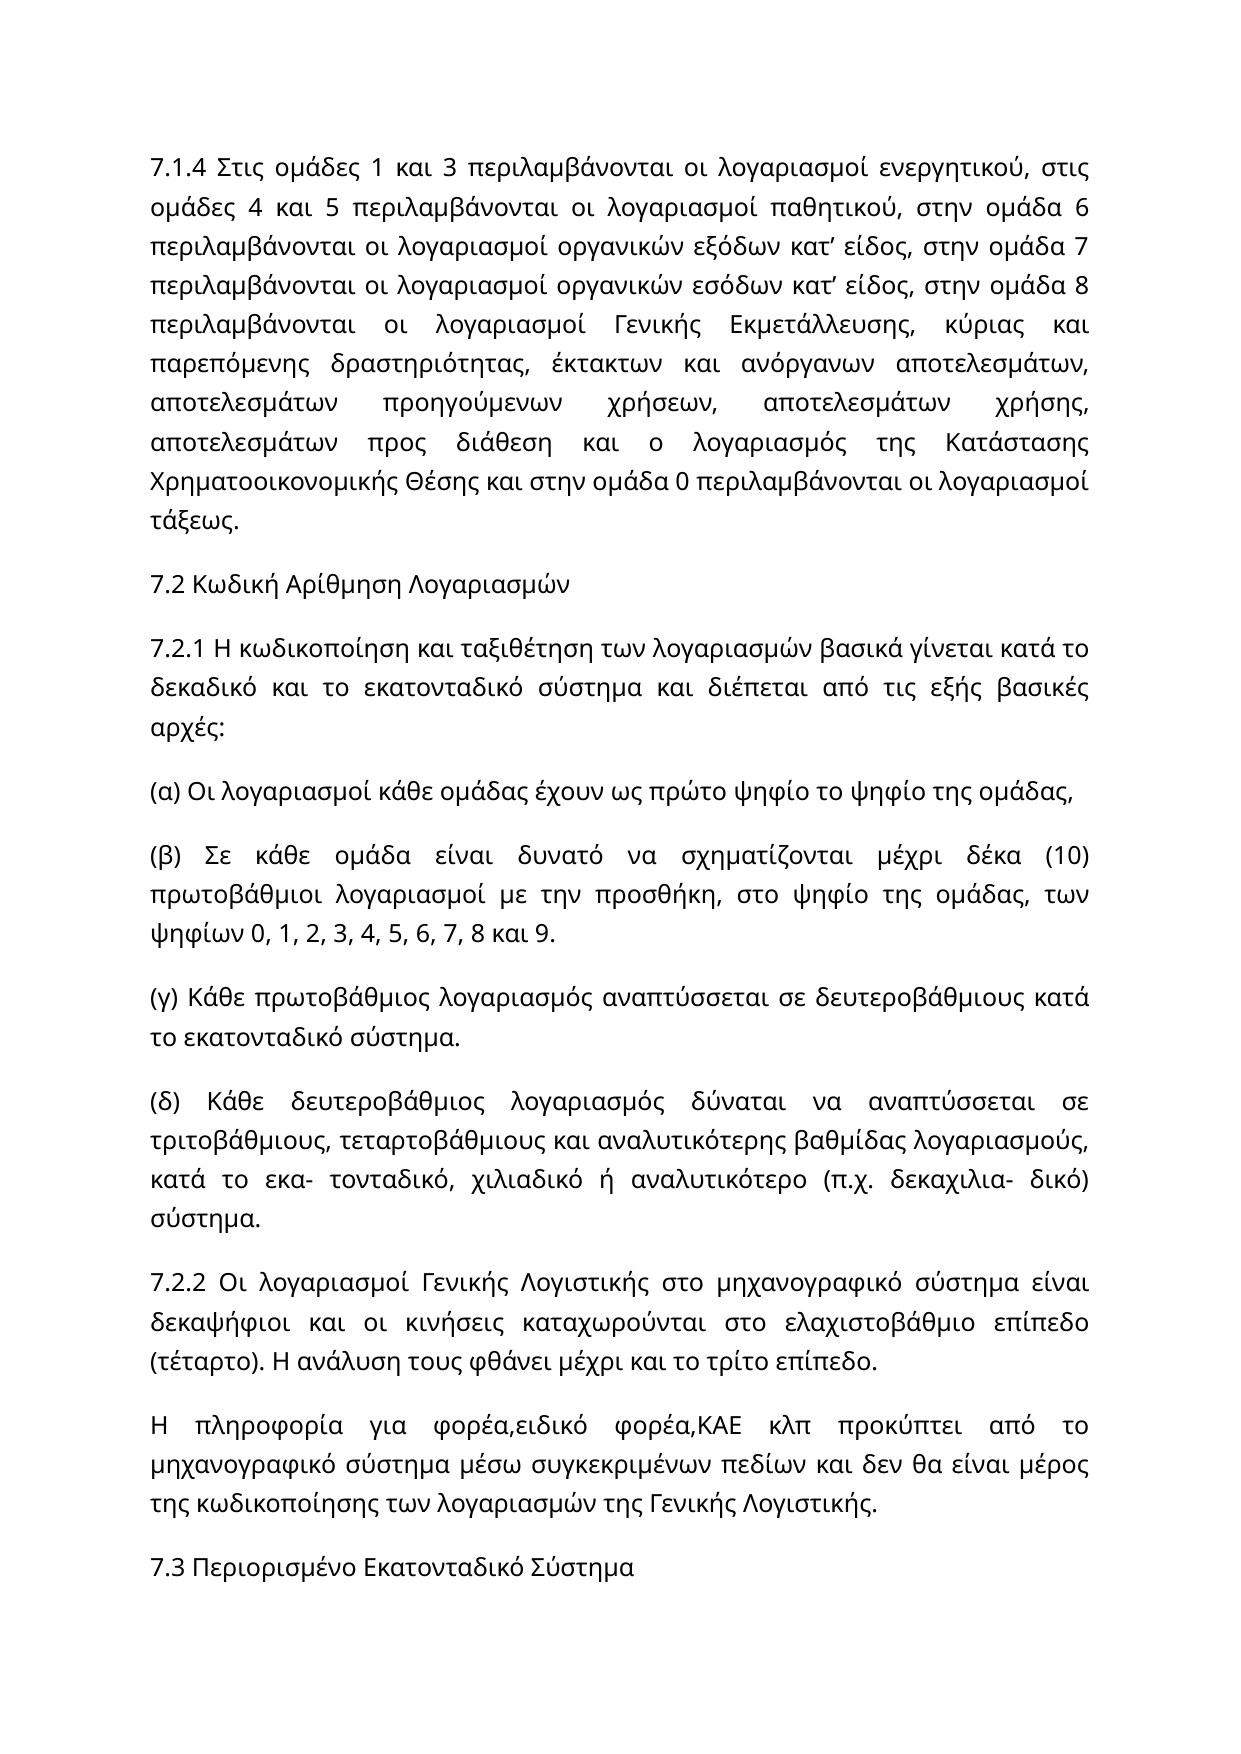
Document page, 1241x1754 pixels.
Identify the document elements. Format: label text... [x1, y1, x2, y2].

text Η πληροφορία για φορέα,ειδικό φορέα,ΚΑΕ κλπ προκύπτει από το μηχανογραφικό σύστημα μέσω συγκεκριμένων πεδίων και δεν θα είναι μέρος της κωδικοποίησης των λογαριασμών της Γενικής Λογιστικής. [150, 1407, 1090, 1520]
text (β) Σε κάθε ομάδα είναι δυνατό να σχηματίζονται μέχρι δέκα (10) πρωτοβάθμιοι λογαριασμοί με την προσθήκη, στο ψηφίο της ομάδας, των ψηφίων 0, 1, 2, 3, 4, 5, 6, 7, 8 και 9. [150, 837, 1090, 950]
text (α) Οι λογαριασμοί κάθε ομάδας έχουν ως πρώτο ψηφίο το ψηφίο της ομάδας, [150, 773, 1090, 807]
text 7.2.1 Η κωδικοποίηση και ταξιθέτηση των λογαριασμών βασικά γίνεται κατά το δεκαδικό και το εκατονταδικό σύστημα και διέπεται από τις εξής βασικές αρχές: [150, 631, 1090, 743]
text 7.2.2 Οι λογαριασμοί Γενικής Λογιστικής στο μηχανογραφικό σύστημα είναι δεκαψήφιοι και οι κινήσεις καταχωρούνται στο ελαχιστοβάθμιο επίπεδο (τέταρτο). Η ανάλυση τους φθάνει μέχρι και το τρίτο επίπεδο. [150, 1265, 1090, 1377]
text (δ) Κάθε δευτεροβάθμιος λογαριασμός δύναται να αναπτύσσεται σε τριτοβάθμιους, τεταρτοβάθμιους και αναλυτικότερης βαθμίδας λογαριασμούς, κατά το εκα- τονταδικό, χιλιαδικό ή αναλυτικότερο (π.χ. δεκαχιλια- δικό) σύστημα. [150, 1083, 1090, 1235]
text (γ) Κάθε πρωτοβάθμιος λογαριασμός αναπτύσσεται σε δευτεροβάθμιους κατά το εκατονταδικό σύστημα. [150, 980, 1090, 1053]
text 7.2 Κωδική Αρίθμηση Λογαριασμών [150, 567, 1090, 601]
text 7.3 Περιορισμένο Εκατονταδικό Σύστημα [150, 1550, 1090, 1584]
text 7.1.4 Στις ομάδες 1 και 3 περιλαμβάνονται οι λογαριασμοί ενεργητικού, στις ομάδες 4 και 5 περιλαμβάνονται οι λογαριασμοί παθητικού, στην ομάδα 6 περιλαμβάνονται οι λογαριασμοί οργανικών εξόδων κατ’ είδος, στην ομάδα 7 περιλαμβάνονται οι λογαριασμοί οργανικών εσόδων κατ’ είδος, στην ομάδα 8 περιλαμβάνονται οι λογαριασμοί Γενικής Εκμετάλλευσης, κύριας και παρεπόμενης δραστηριότητας, έκτακτων και ανόργανων αποτελεσμάτων, αποτελεσμάτων προηγούμενων χρήσεων, αποτελεσμάτων χρήσης, αποτελεσμάτων προς διάθεση και ο λογαριασμός της Κατάστασης Χρηματοοικονομικής Θέσης και στην ομάδα 0 περιλαμβάνονται οι λογαριασμοί τάξεως. [150, 150, 1090, 537]
